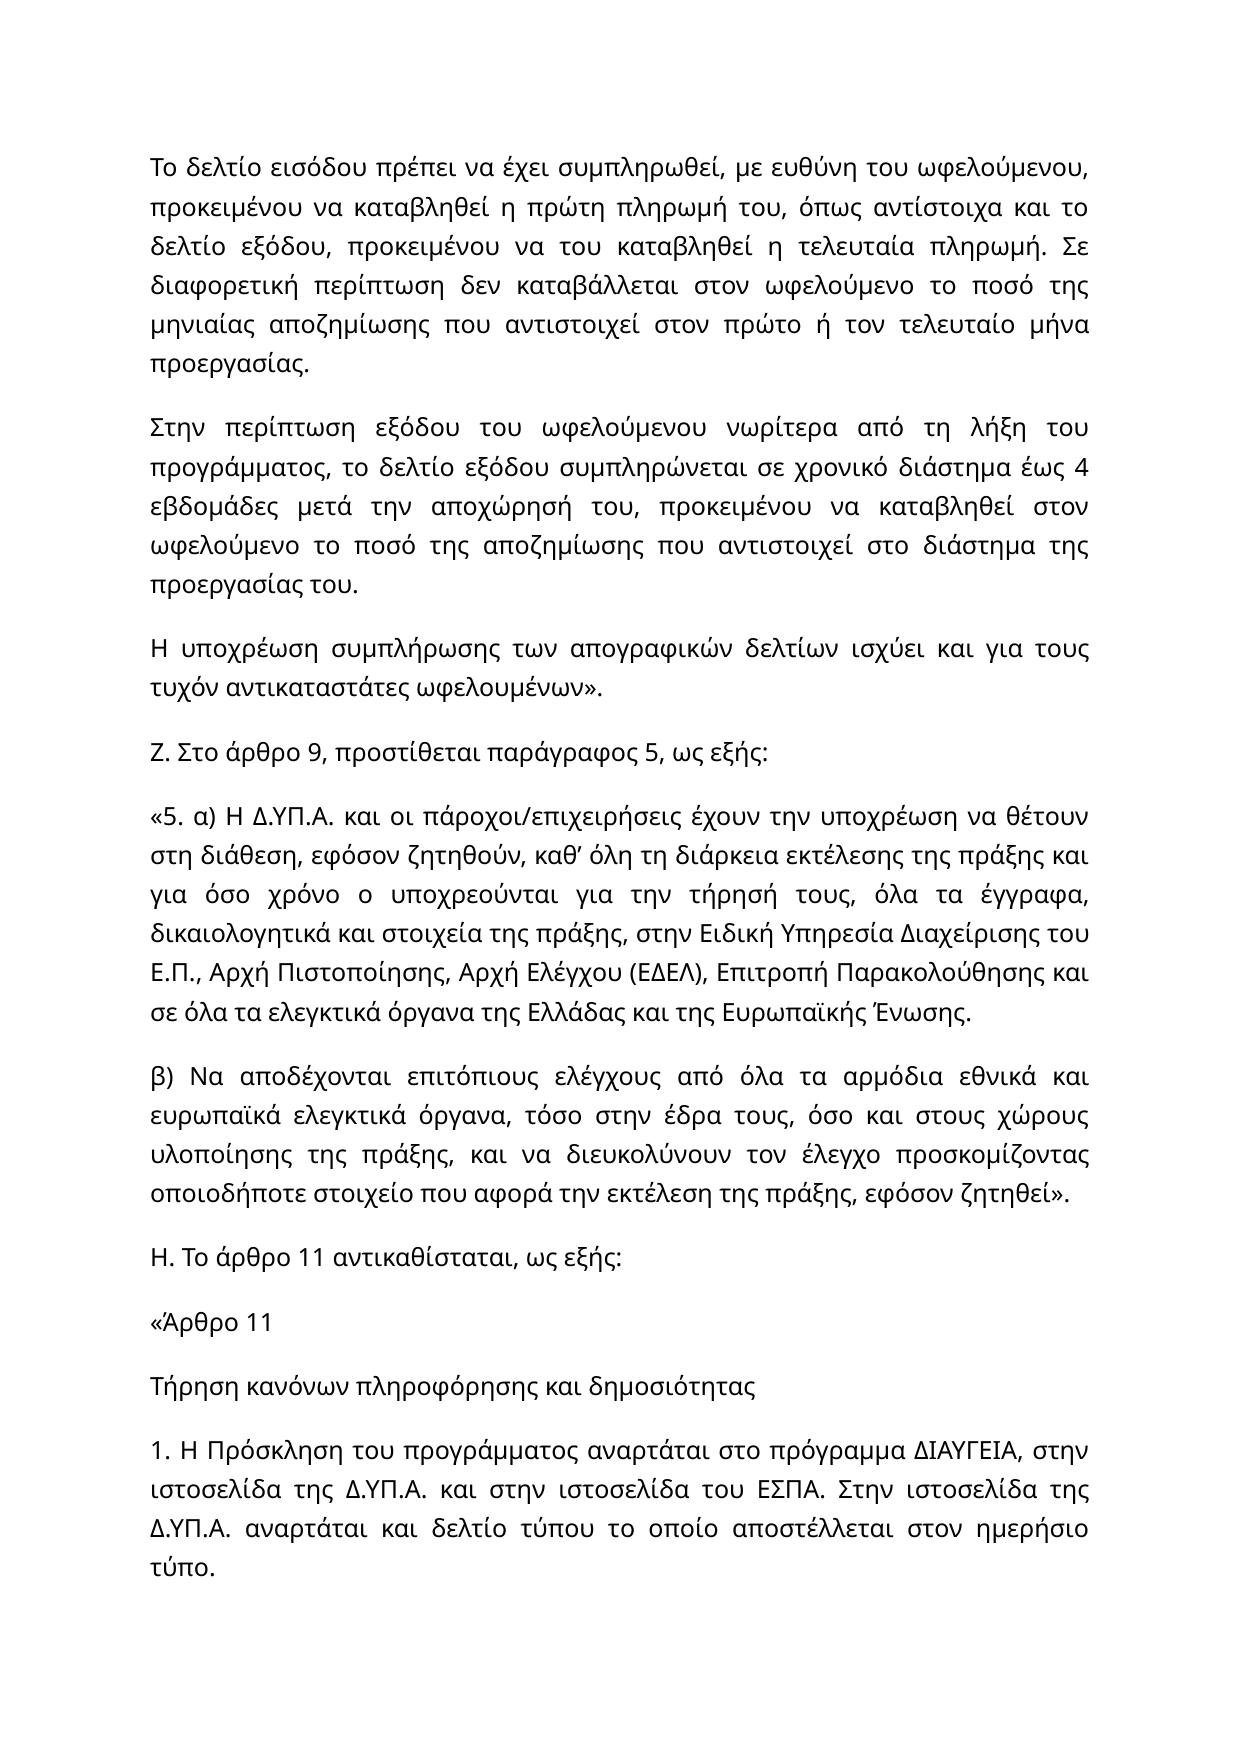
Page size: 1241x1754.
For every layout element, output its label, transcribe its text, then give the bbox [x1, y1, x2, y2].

text Στην περίπτωση εξόδου του ωφελούμενου νωρίτερα από τη λήξη του προγράμματος, το δελτίο εξόδου συμπληρώνεται σε χρονικό διάστημα έως 4 εβδομάδες μετά την αποχώρησή του, προκειμένου να καταβληθεί στον ωφελούμενο το ποσό της αποζημίωσης που αντιστοιχεί στο διάστημα της προεργασίας του. [150, 410, 1090, 601]
text «5. α) Η Δ.ΥΠ.Α. και οι πάροχοι/επιχειρήσεις έχουν την υποχρέωση να θέτουν στη διάθεση, εφόσον ζητηθούν, καθ’ όλη τη διάρκεια εκτέλεσης της πράξης και για όσο χρόνο ο υποχρεούνται για την τήρησή τους, όλα τα έγγραφα, δικαιολογητικά και στοιχεία της πράξης, στην Ειδική Υπηρεσία Διαχείρισης του Ε.Π., Αρχή Πιστοποίησης, Αρχή Ελέγχου (ΕΔΕΛ), Επιτροπή Παρακολούθησης και σε όλα τα ελεγκτικά όργανα της Ελλάδας και της Ευρωπαϊκής Ένωσης. [150, 798, 1090, 1028]
text Το δελτίο εισόδου πρέπει να έχει συμπληρωθεί, με ευθύνη του ωφελούμενου, προκειμένου να καταβληθεί η πρώτη πληρωμή του, όπως αντίστοιχα και το δελτίο εξόδου, προκειμένου να του καταβληθεί η τελευταία πληρωμή. Σε διαφορετική περίπτωση δεν καταβάλλεται στον ωφελούμενο το ποσό της μηνιαίας αποζημίωσης που αντιστοιχεί στον πρώτο ή τον τελευταίο μήνα προεργασίας. [150, 150, 1090, 380]
text «Άρθρο 11 [150, 1304, 1090, 1338]
text Η υποχρέωση συμπλήρωσης των απογραφικών δελτίων ισχύει και για τους τυχόν αντικαταστάτες ωφελουμένων». [150, 631, 1090, 704]
text Τήρηση κανόνων πληροφόρησης και δημοσιότητας [150, 1368, 1090, 1402]
text Η. Το άρθρο 11 αντικαθίσταται, ως εξής: [150, 1240, 1090, 1274]
text 1. Η Πρόσκληση του προγράμματος αναρτάται στο πρόγραμμα ΔΙΑΥΓΕΙΑ, στην ιστοσελίδα της Δ.ΥΠ.Α. και στην ιστοσελίδα του ΕΣΠΑ. Στην ιστοσελίδα της Δ.ΥΠ.Α. αναρτάται και δελτίο τύπου το οποίο αποστέλλεται στον ημερήσιο τύπο. [150, 1432, 1090, 1584]
text Ζ. Στο άρθρο 9, προστίθεται παράγραφος 5, ως εξής: [150, 734, 1090, 768]
text β) Να αποδέχονται επιτόπιους ελέγχους από όλα τα αρμόδια εθνικά και ευρωπαϊκά ελεγκτικά όργανα, τόσο στην έδρα τους, όσο και στους χώρους υλοποίησης της πράξης, και να διευκολύνουν τον έλεγχο προσκομίζοντας οποιοδήποτε στοιχείο που αφορά την εκτέλεση της πράξης, εφόσον ζητηθεί». [150, 1058, 1090, 1210]
